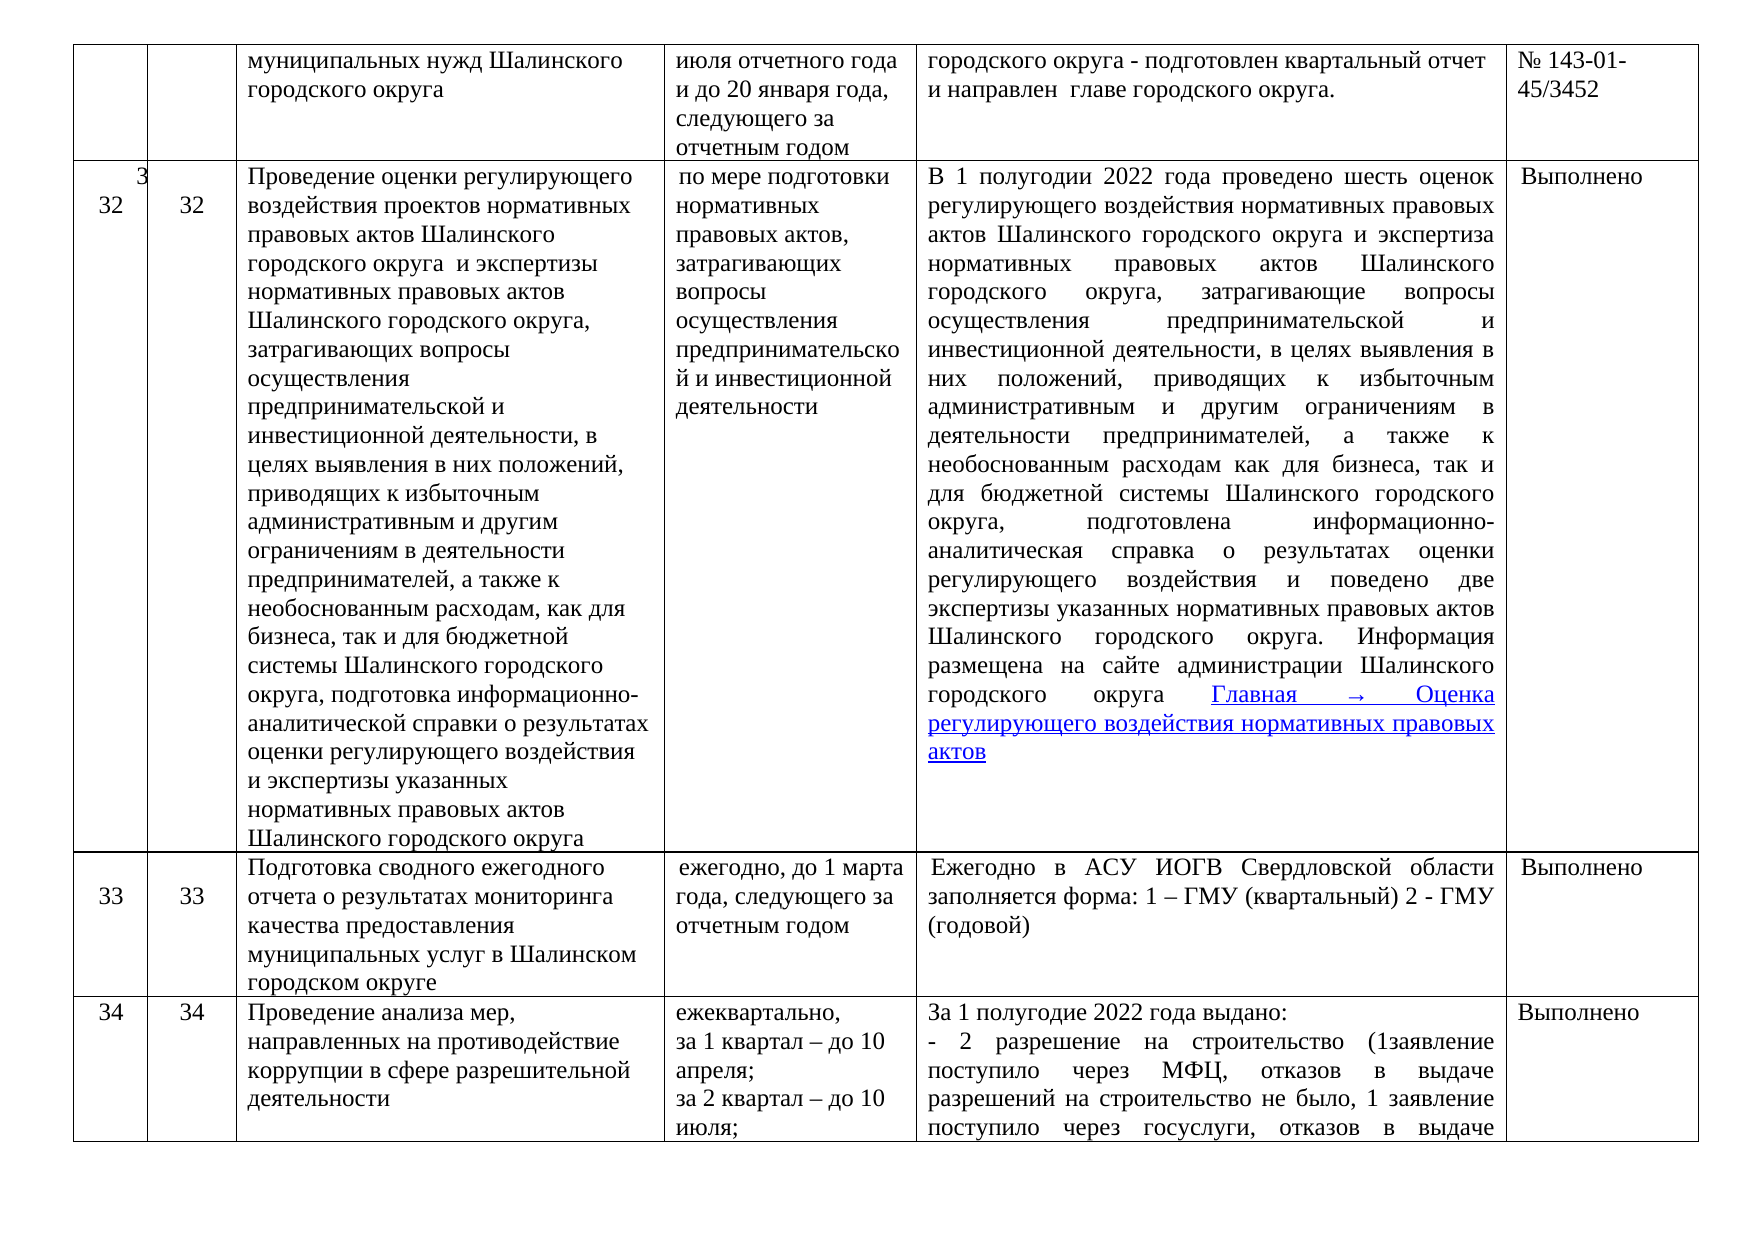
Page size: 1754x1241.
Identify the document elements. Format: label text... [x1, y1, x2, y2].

table_cell 33 [74, 853, 147, 996]
table_cell 34 [148, 997, 236, 1141]
table_cell 3 32 [74, 161, 147, 851]
table_cell Выполнено [1507, 161, 1698, 851]
table_cell Подготовка сводного ежегодного отчета о результатах мониторинга качества предоставления муниципальных услуг в Шалинском городском округе [237, 853, 664, 996]
table_cell В 1 полугодии 2022 года проведено шесть оценок регулирующего воздействия нормативных правовых актов Шалинского городского округа и экспертиза нормативных правовых актов Шалинского городского округа, затрагивающие вопросы осуществления предпринимательской и инвестиционной деятельности, в целях выявления в них положений, приводящих к избыточным административным и другим ограничениям в деятельности предпринимателей, а также к необоснованным расходам как для бизнеса, так и для бюджетной системы Шалинского городского округа, подготовлена информационно-аналитическая справка о результатах оценки регулирующего воздействия и поведено две экспертизы указанных нормативных правовых актов Шалинского городского округа. Информация размещена на сайте администрации Шалинского городского округа Главная → Оценка регулирующего воздействия нормативных правовых актов [917, 161, 1506, 851]
table_cell Ежегодно в АСУ ИОГВ Свердловской области заполняется форма: 1 – ГМУ (квартальный) 2 - ГМУ (годовой) [917, 853, 1506, 996]
table_cell июля отчетного года и до 20 января года, следующего за отчетным годом [665, 45, 916, 160]
table_cell За 1 полугодие 2022 года выдано: - 2 разрешение на строительство (1заявление поступило через МФЦ, отказов в выдаче разрешений на строительство не было, 1 заявление поступило через госуслуги, отказов в выдаче [917, 997, 1506, 1141]
table_cell Проведение анализа мер, направленных на противодействие коррупции в сфере разрешительной деятельности [237, 997, 664, 1141]
table_cell городского округа - подготовлен квартальный отчет и направлен главе городского округа. [917, 45, 1506, 160]
table_cell по мере подготовки нормативных правовых актов, затрагивающих вопросы осуществления предпринимательской и инвестиционной деятельности [665, 161, 916, 851]
table_cell ежегодно, до 1 марта года, следующего за отчетным годом [665, 853, 916, 996]
table_cell Проведение оценки регулирующего воздействия проектов нормативных правовых актов Шалинского городского округа и экспертизы нормативных правовых актов Шалинского городского округа, затрагивающих вопросы осуществления предпринимательской и инвестиционной деятельности, в целях выявления в них положений, приводящих к избыточным административным и другим ограничениям в деятельности предпринимателей, а также к необоснованным расходам, как для бизнеса, так и для бюджетной системы Шалинского городского округа, подготовка информационно-аналитической справки о результатах оценки регулирующего воздействия и экспертизы указанных нормативных правовых актов Шалинского городского округа [237, 161, 664, 851]
table_cell [74, 45, 147, 160]
table_cell 32 [148, 161, 236, 851]
table_cell 33 [148, 853, 236, 996]
table_cell [148, 45, 236, 160]
table_cell № 143-01-45/3452 [1507, 45, 1698, 160]
table_cell Выполнено [1507, 853, 1698, 996]
table_cell ежеквартально, за 1 квартал – до 10 апреля; за 2 квартал – до 10 июля; [665, 997, 916, 1141]
table_cell муниципальных нужд Шалинского городского округа [237, 45, 664, 160]
table_cell Выполнено [1507, 997, 1698, 1141]
table_cell 34 [74, 997, 147, 1141]
